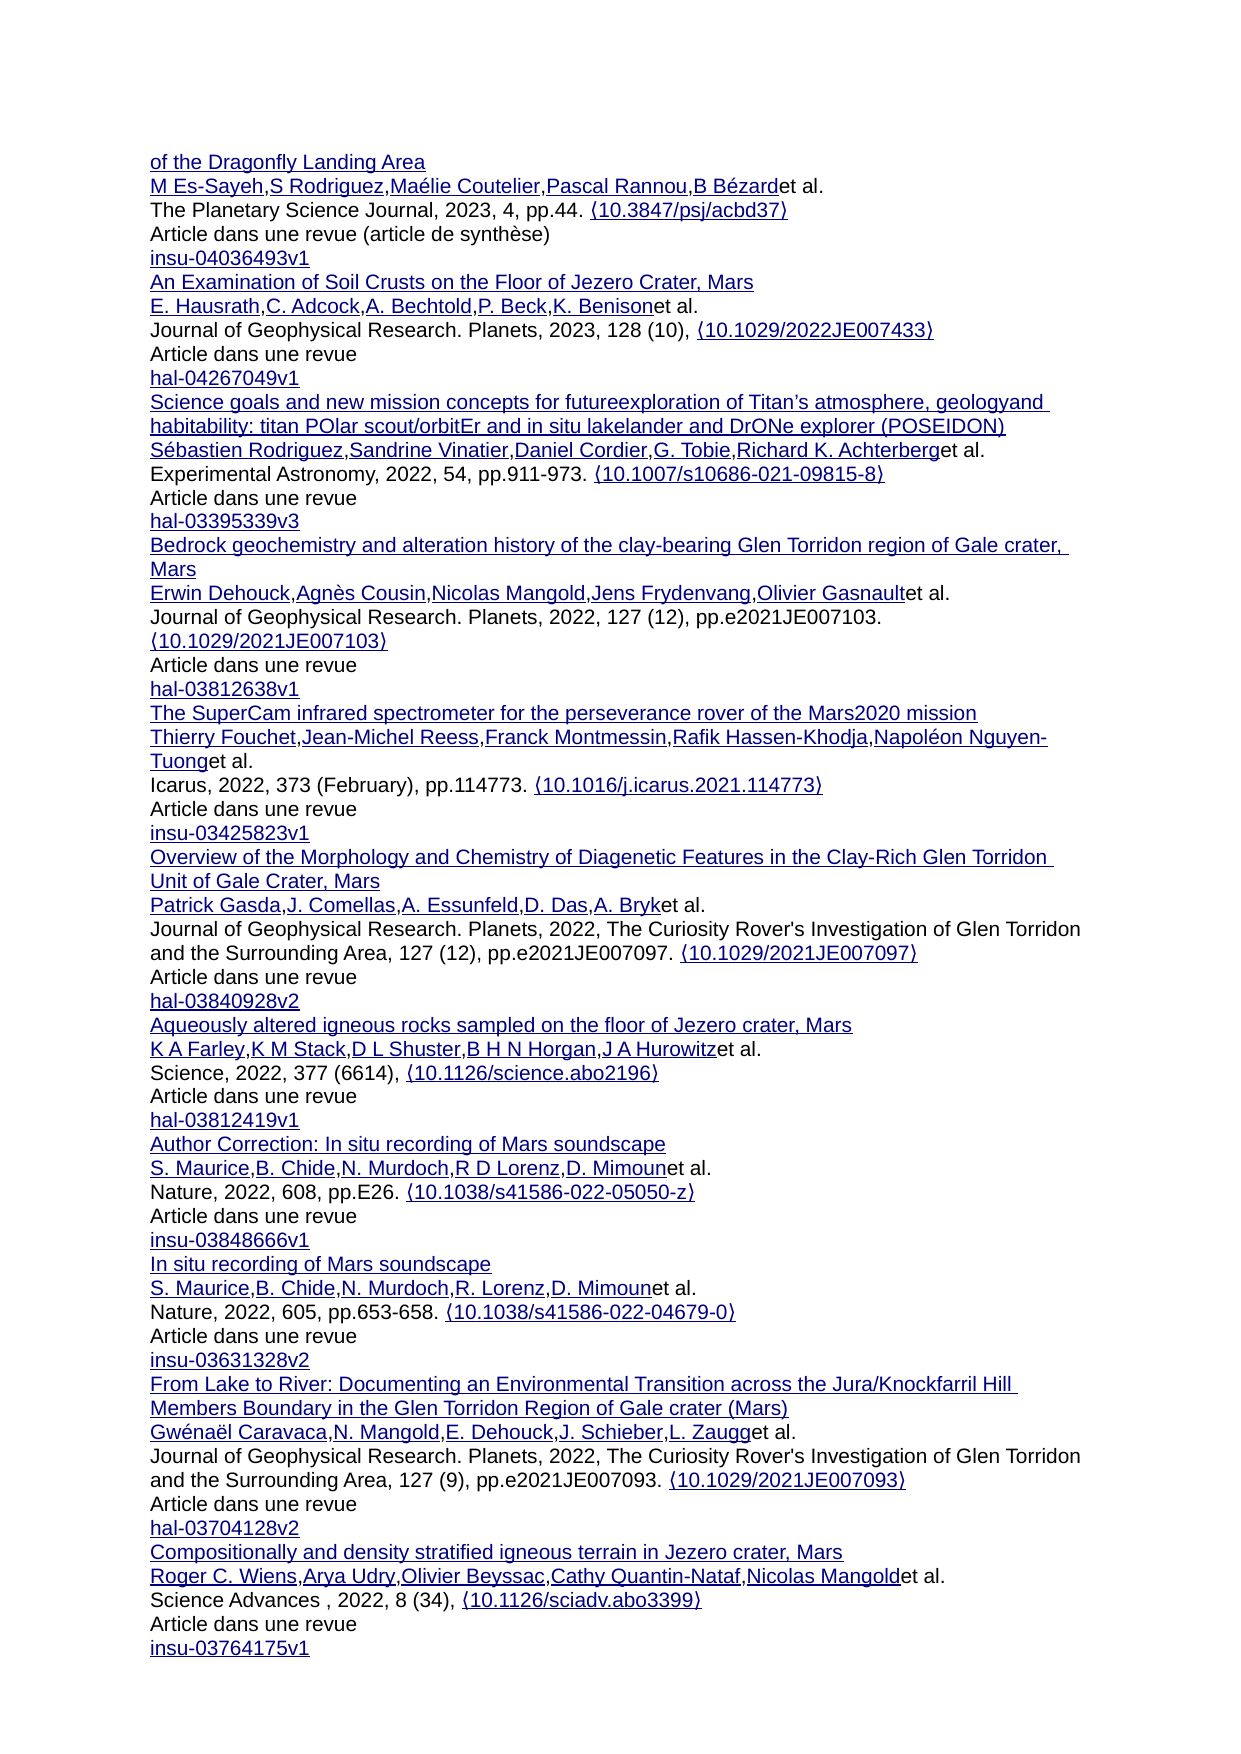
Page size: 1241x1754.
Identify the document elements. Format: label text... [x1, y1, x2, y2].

table_cell Compositionally and density stratified igneous terrain in Jezero crater, Mars Roger C. Wiens,Arya Udry,Olivier Beyssac,Cathy Quantin-Nataf,Nicolas Mangoldet al. Science Advances , 2022, 8 (34), ⟨10.1126/sciadv.abo3399⟩ Article dans une revue insu-03764175v1 [150, 1540, 1090, 1659]
table_cell From Lake to River: Documenting an Environmental Transition across the Jura/Knockfarril Hill Members Boundary in the Glen Torridon Region of Gale crater (Mars) Gwénaël Caravaca,N. Mangold,E. Dehouck,J. Schieber,L. Zaugget al. Journal of Geophysical Research. Planets, 2022, The Curiosity Rover's Investigation of Glen Torridon and the Surrounding Area, 127 (9), pp.e2021JE007093. ⟨10.1029/2021JE007093⟩ Article dans une revue hal-03704128v2 [150, 1372, 1090, 1539]
table_cell Aqueously altered igneous rocks sampled on the floor of Jezero crater, Mars K A Farley,K M Stack,D L Shuster,B H N Horgan,J A Hurowitzet al. Science, 2022, 377 (6614), ⟨10.1126/science.abo2196⟩ Article dans une revue hal-03812419v1 [150, 1013, 1090, 1132]
table_cell Bedrock geochemistry and alteration history of the clay‐bearing Glen Torridon region of Gale crater, Mars Erwin Dehouck,Agnès Cousin,Nicolas Mangold,Jens Frydenvang,Olivier Gasnaultet al. Journal of Geophysical Research. Planets, 2022, 127 (12), pp.e2021JE007103. ⟨10.1029/2021JE007103⟩ Article dans une revue hal-03812638v1 [150, 533, 1090, 701]
table_cell of the Dragonfly Landing Area M Es-Sayeh,S Rodriguez,Maélie Coutelier,Pascal Rannou,B Bézardet al. The Planetary Science Journal, 2023, 4, pp.44. ⟨10.3847/psj/acbd37⟩ Article dans une revue (article de synthèse) insu-04036493v1 [150, 150, 1090, 270]
table_cell In situ recording of Mars soundscape S. Maurice,B. Chide,N. Murdoch,R. Lorenz,D. Mimounet al. Nature, 2022, 605, pp.653-658. ⟨10.1038/s41586-022-04679-0⟩ Article dans une revue insu-03631328v2 [150, 1252, 1090, 1372]
table_cell Author Correction: In situ recording of Mars soundscape S. Maurice,B. Chide,N. Murdoch,R D Lorenz,D. Mimounet al. Nature, 2022, 608, pp.E26. ⟨10.1038/s41586-022-05050-z⟩ Article dans une revue insu-03848666v1 [150, 1132, 1090, 1252]
table_cell Science goals and new mission concepts for futureexploration of Titan’s atmosphere, geologyand habitability: titan POlar scout/orbitEr and in situ lakelander and DrONe explorer (POSEIDON) Sébastien Rodriguez,Sandrine Vinatier,Daniel Cordier,G. Tobie,Richard K. Achterberget al. Experimental Astronomy, 2022, 54, pp.911-973. ⟨10.1007/s10686-021-09815-8⟩ Article dans une revue hal-03395339v3 [150, 390, 1090, 533]
table_cell The SuperCam infrared spectrometer for the perseverance rover of the Mars2020 mission Thierry Fouchet,Jean-Michel Reess,Franck Montmessin,Rafik Hassen-Khodja,Napoléon Nguyen-Tuonget al. Icarus, 2022, 373 (February), pp.114773. ⟨10.1016/j.icarus.2021.114773⟩ Article dans une revue insu-03425823v1 [150, 701, 1090, 845]
table_cell An Examination of Soil Crusts on the Floor of Jezero Crater, Mars E. Hausrath,C. Adcock,A. Bechtold,P. Beck,K. Benisonet al. Journal of Geophysical Research. Planets, 2023, 128 (10), ⟨10.1029/2022JE007433⟩ Article dans une revue hal-04267049v1 [150, 270, 1090, 389]
table_cell Overview of the Morphology and Chemistry of Diagenetic Features in the Clay‐Rich Glen Torridon Unit of Gale Crater, Mars Patrick Gasda,J. Comellas,A. Essunfeld,D. Das,A. Bryket al. Journal of Geophysical Research. Planets, 2022, The Curiosity Rover's Investigation of Glen Torridon and the Surrounding Area, 127 (12), pp.e2021JE007097. ⟨10.1029/2021JE007097⟩ Article dans une revue hal-03840928v2 [150, 845, 1090, 1012]
